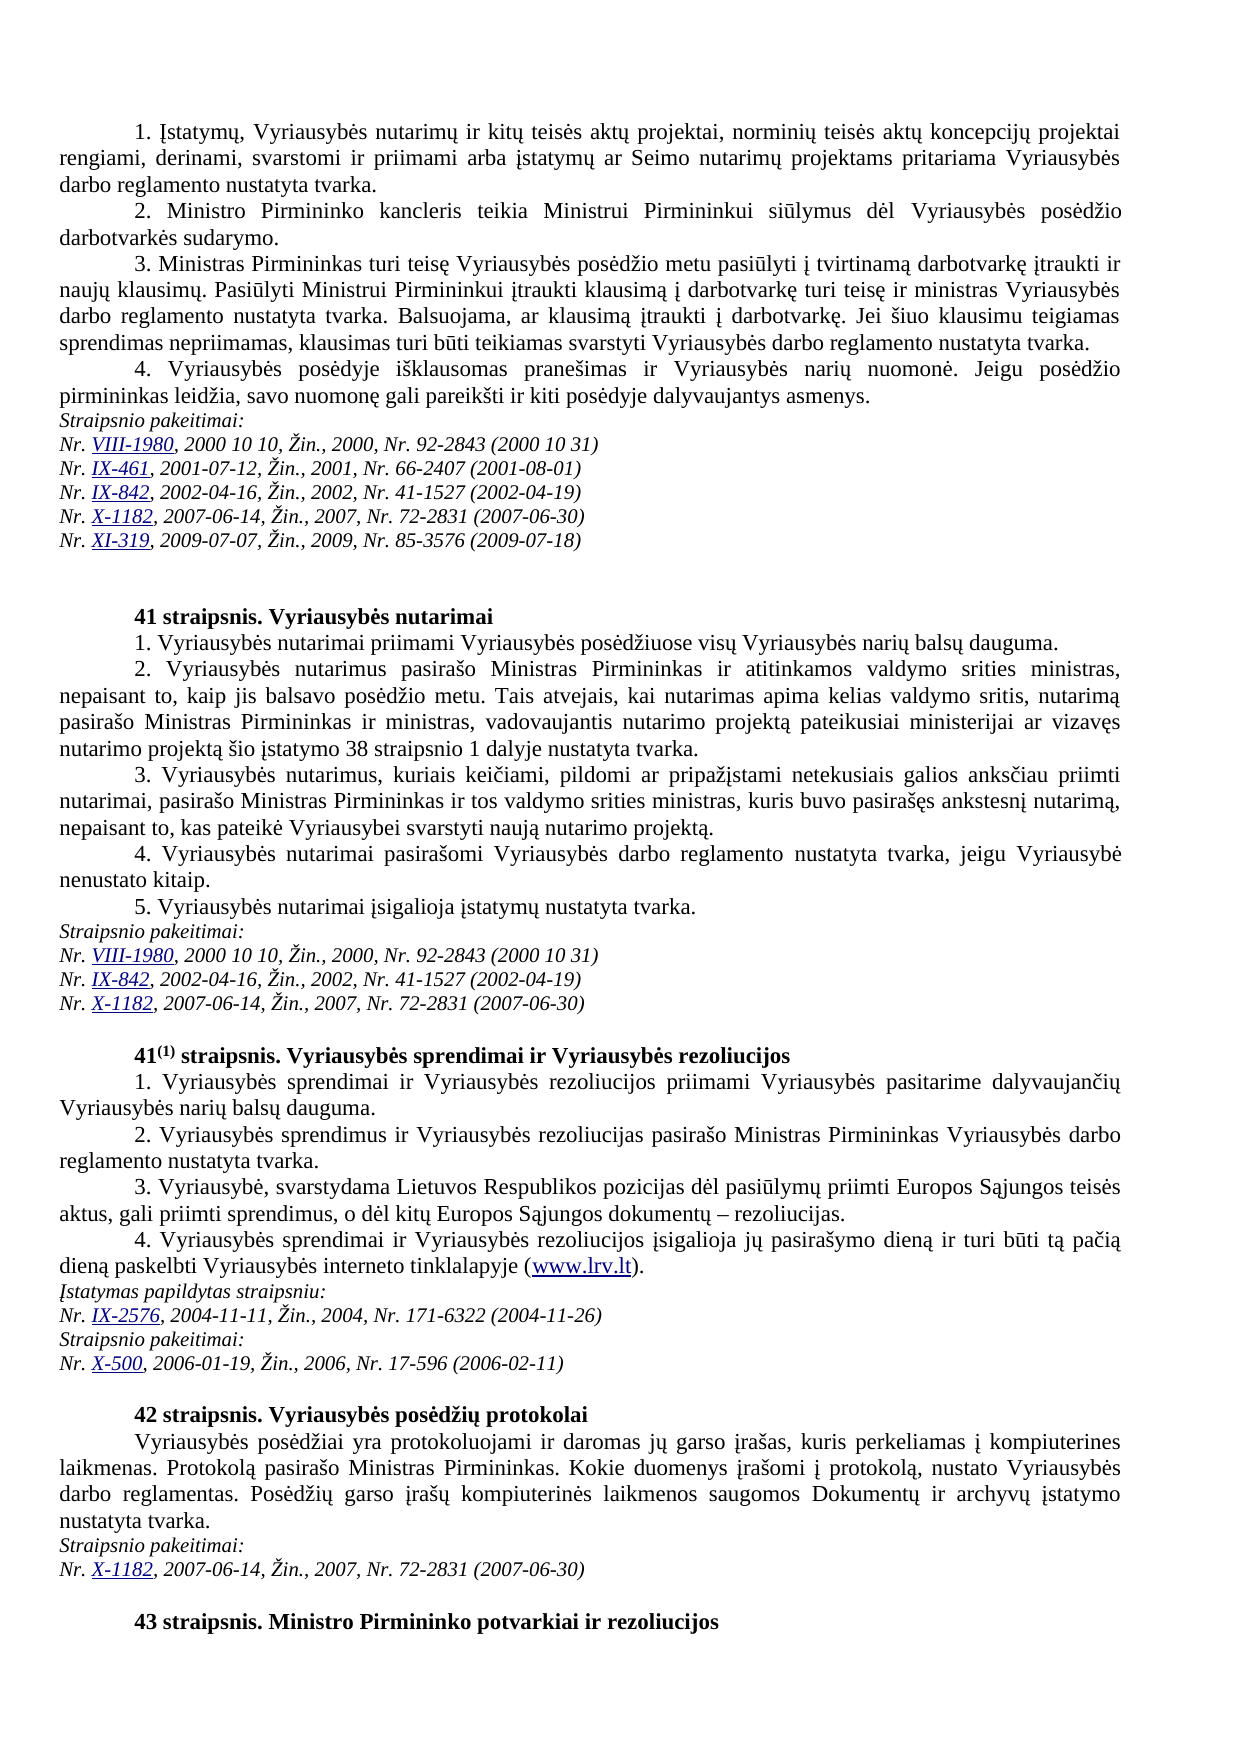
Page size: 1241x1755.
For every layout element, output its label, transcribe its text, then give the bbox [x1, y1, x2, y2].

text Nr. IX-461, 2001-07-12, Žin., 2001, Nr. 66-2407 (2001-08-01) [59, 456, 1122, 480]
text 5. Vyriausybės nutarimai įsigalioja įstatymų nustatyta tvarka. [59, 893, 1122, 919]
text 42 straipsnis. Vyriausybės posėdžių protokolai [59, 1401, 1122, 1428]
text 1. Vyriausybės sprendimai ir Vyriausybės rezoliucijos priimami Vyriausybės pasitarime dalyvaujančių Vyriausybės narių balsų dauguma. [59, 1068, 1122, 1121]
text Nr. X-1182, 2007-06-14, Žin., 2007, Nr. 72-2831 (2007-06-30) [59, 991, 1122, 1015]
text Straipsnio pakeitimai: [59, 408, 1122, 432]
text Vyriausybės posėdžiai yra protokoluojami ir daromas jų garso įrašas, kuris perkeliamas į kompiuterines laikmenas. Protokolą pasirašo Ministras Pirmininkas. Kokie duomenys įrašomi į protokolą, nustato Vyriausybės darbo reglamentas. Posėdžių garso įrašų kompiuterinės laikmenos saugomos Dokumentų ir archyvų įstatymo nustatyta tvarka. [59, 1428, 1122, 1533]
text Straipsnio pakeitimai: [59, 919, 1122, 943]
text 43 straipsnis. Ministro Pirmininko potvarkiai ir rezoliucijos [59, 1608, 1122, 1634]
text Nr. X-500, 2006-01-19, Žin., 2006, Nr. 17-596 (2006-02-11) [59, 1351, 1122, 1375]
text 3. Vyriausybė, svarstydama Lietuvos Respublikos pozicijas dėl pasiūlymų priimti Europos Sąjungos teisės aktus, gali priimti sprendimus, o dėl kitų Europos Sąjungos dokumentų – rezoliucijas. [59, 1173, 1122, 1226]
text 41(1) straipsnis. Vyriausybės sprendimai ir Vyriausybės rezoliucijos [59, 1042, 1122, 1068]
text 2. Vyriausybės sprendimus ir Vyriausybės rezoliucijas pasirašo Ministras Pirmininkas Vyriausybės darbo reglamento nustatyta tvarka. [59, 1121, 1122, 1173]
text Straipsnio pakeitimai: [59, 1533, 1122, 1557]
text Nr. VIII-1980, 2000 10 10, Žin., 2000, Nr. 92-2843 (2000 10 31) [59, 943, 1122, 967]
text Įstatymas papildytas straipsniu: [59, 1279, 1122, 1303]
text Nr. X-1182, 2007-06-14, Žin., 2007, Nr. 72-2831 (2007-06-30) [59, 504, 1122, 528]
text Straipsnio pakeitimai: [59, 1327, 1122, 1351]
text 3. Vyriausybės nutarimus, kuriais keičiami, pildomi ar pripažįstami netekusiais galios anksčiau priimti nutarimai, pasirašo Ministras Pirmininkas ir tos valdymo srities ministras, kuris buvo pasirašęs ankstesnį nutarimą, nepaisant to, kas pateikė Vyriausybei svarstyti naują nutarimo projektą. [59, 761, 1122, 840]
text 1. Įstatymų, Vyriausybės nutarimų ir kitų teisės aktų projektai, norminių teisės aktų koncepcijų projektai rengiami, derinami, svarstomi ir priimami arba įstatymų ar Seimo nutarimų projektams pritariama Vyriausybės darbo reglamento nustatyta tvarka. [59, 118, 1122, 197]
text Nr. IX-2576, 2004-11-11, Žin., 2004, Nr. 171-6322 (2004-11-26) [59, 1303, 1122, 1327]
text Nr. X-1182, 2007-06-14, Žin., 2007, Nr. 72-2831 (2007-06-30) [59, 1557, 1122, 1581]
text Nr. XI-319, 2009-07-07, Žin., 2009, Nr. 85-3576 (2009-07-18) [59, 528, 1122, 552]
text 1. Vyriausybės nutarimai priimami Vyriausybės posėdžiuose visų Vyriausybės narių balsų dauguma. [59, 629, 1122, 656]
text Nr. VIII-1980, 2000 10 10, Žin., 2000, Nr. 92-2843 (2000 10 31) [59, 432, 1122, 456]
text 2. Ministro Pirmininko kancleris teikia Ministrui Pirmininkui siūlymus dėl Vyriausybės posėdžio darbotvarkės sudarymo. [59, 197, 1122, 250]
text 4. Vyriausybės posėdyje išklausomas pranešimas ir Vyriausybės narių nuomonė. Jeigu posėdžio pirmininkas leidžia, savo nuomonę gali pareikšti ir kiti posėdyje dalyvaujantys asmenys. [59, 355, 1122, 408]
text 4. Vyriausybės nutarimai pasirašomi Vyriausybės darbo reglamento nustatyta tvarka, jeigu Vyriausybė nenustato kitaip. [59, 840, 1122, 893]
text Nr. IX-842, 2002-04-16, Žin., 2002, Nr. 41-1527 (2002-04-19) [59, 967, 1122, 991]
text 3. Ministras Pirmininkas turi teisę Vyriausybės posėdžio metu pasiūlyti į tvirtinamą darbotvarkę įtraukti ir naujų klausimų. Pasiūlyti Ministrui Pirmininkui įtraukti klausimą į darbotvarkę turi teisę ir ministras Vyriausybės darbo reglamento nustatyta tvarka. Balsuojama, ar klausimą įtraukti į darbotvarkę. Jei šiuo klausimu teigiamas sprendimas nepriimamas, klausimas turi būti teikiamas svarstyti Vyriausybės darbo reglamento nustatyta tvarka. [59, 250, 1122, 355]
text 2. Vyriausybės nutarimus pasirašo Ministras Pirmininkas ir atitinkamos valdymo srities ministras, nepaisant to, kaip jis balsavo posėdžio metu. Tais atvejais, kai nutarimas apima kelias valdymo sritis, nutarimą pasirašo Ministras Pirmininkas ir ministras, vadovaujantis nutarimo projektą pateikusiai ministerijai ar vizavęs nutarimo projektą šio įstatymo 38 straipsnio 1 dalyje nustatyta tvarka. [59, 656, 1122, 761]
text Nr. IX-842, 2002-04-16, Žin., 2002, Nr. 41-1527 (2002-04-19) [59, 480, 1122, 504]
text 41 straipsnis. Vyriausybės nutarimai [59, 603, 1122, 629]
text 4. Vyriausybės sprendimai ir Vyriausybės rezoliucijos įsigalioja jų pasirašymo dieną ir turi būti tą pačią dieną paskelbti Vyriausybės interneto tinklalapyje (www.lrv.lt). [59, 1226, 1122, 1279]
